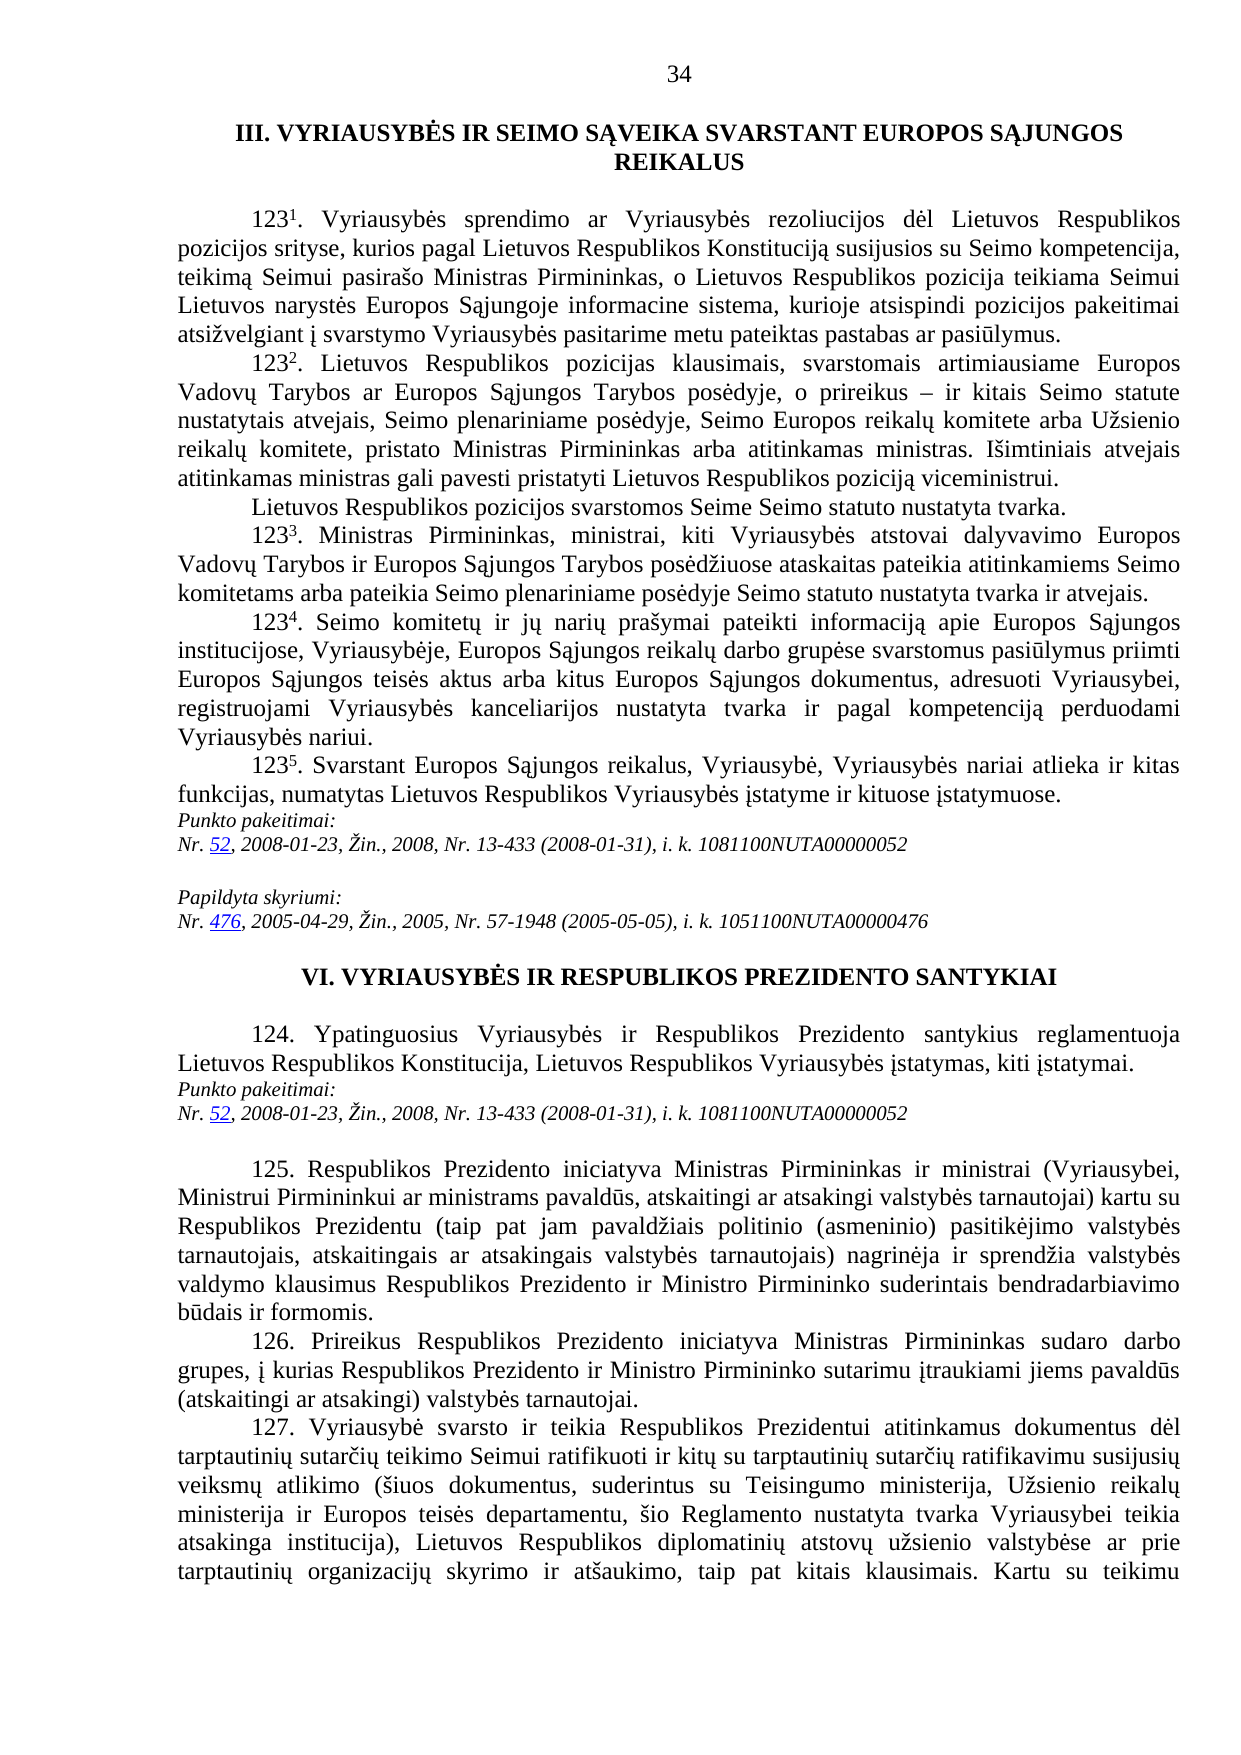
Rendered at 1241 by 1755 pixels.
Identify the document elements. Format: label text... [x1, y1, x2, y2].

text 1233. Ministras Pirmininkas, ministrai, kiti Vyriausybės atstovai dalyvavimo Europos Vadovų Tarybos ir Europos Sąjungos Tarybos posėdžiuose ataskaitas pateikia atitinkamiems Seimo komitetams arba pateikia Seimo plenariniame posėdyje Seimo statuto nustatyta tvarka ir atvejais. [177, 521, 1181, 607]
text 1235. Svarstant Europos Sąjungos reikalus, Vyriausybė, Vyriausybės nariai atlieka ir kitas funkcijas, numatytas Lietuvos Respublikos Vyriausybės įstatyme ir kituose įstatymuose. [177, 751, 1181, 808]
text III. VYRIAUSYBĖS IR SEIMO SĄVEIKA SVARSTANT EUROPOS SĄJUNGOS REIKALUS [177, 118, 1181, 176]
text Nr. 52, 2008-01-23, Žin., 2008, Nr. 13-433 (2008-01-31), i. k. 1081100NUTA00000052 [177, 1101, 1181, 1125]
text 125. Respublikos Prezidento iniciatyva Ministras Pirmininkas ir ministrai (Vyriausybei, Ministrui Pirmininkui ar ministrams pavaldūs, atskaitingi ar atsakingi valstybės tarnautojai) kartu su Respublikos Prezidentu (taip pat jam pavaldžiais politinio (asmeninio) pasitikėjimo valstybės tarnautojais, atskaitingais ar atsakingais valstybės tarnautojais) nagrinėja ir sprendžia valstybės valdymo klausimus Respublikos Prezidento ir Ministro Pirmininko suderintais bendradarbiavimo būdais ir formomis. [177, 1154, 1181, 1326]
text 1231. Vyriausybės sprendimo ar Vyriausybės rezoliucijos dėl Lietuvos Respublikos pozicijos srityse, kurios pagal Lietuvos Respublikos Konstituciją susijusios su Seimo kompetencija, teikimą Seimui pasirašo Ministras Pirmininkas, o Lietuvos Respublikos pozicija teikiama Seimui Lietuvos narystės Europos Sąjungoje informacine sistema, kurioje atsispindi pozicijos pakeitimai atsižvelgiant į svarstymo Vyriausybės pasitarime metu pateiktas pastabas ar pasiūlymus. [177, 204, 1181, 348]
text 126. Prireikus Respublikos Prezidento iniciatyva Ministras Pirmininkas sudaro darbo grupes, į kurias Respublikos Prezidento ir Ministro Pirmininko sutarimu įtraukiami jiems pavaldūs (atskaitingi ar atsakingi) valstybės tarnautojai. [177, 1326, 1181, 1412]
text Nr. 476, 2005-04-29, Žin., 2005, Nr. 57-1948 (2005-05-05), i. k. 1051100NUTA00000476 [177, 909, 1181, 933]
text 127. Vyriausybė svarsto ir teikia Respublikos Prezidentui atitinkamus dokumentus dėl tarptautinių sutarčių teikimo Seimui ratifikuoti ir kitų su tarptautinių sutarčių ratifikavimu susijusių veiksmų atlikimo (šiuos dokumentus, suderintus su Teisingumo ministerija, Užsienio reikalų ministerija ir Europos teisės departamentu, šio Reglamento nustatyta tvarka Vyriausybei teikia atsakinga institucija), Lietuvos Respublikos diplomatinių atstovų užsienio valstybėse ar prie tarptautinių organizacijų skyrimo ir atšaukimo, taip pat kitais klausimais. Kartu su teikimu [177, 1412, 1181, 1585]
text Nr. 52, 2008-01-23, Žin., 2008, Nr. 13-433 (2008-01-31), i. k. 1081100NUTA00000052 [177, 832, 1181, 856]
text Lietuvos Respublikos pozicijos svarstomos Seime Seimo statuto nustatyta tvarka. [177, 492, 1181, 521]
text Punkto pakeitimai: [177, 1077, 1181, 1101]
text 1234. Seimo komitetų ir jų narių prašymai pateikti informaciją apie Europos Sąjungos institucijose, Vyriausybėje, Europos Sąjungos reikalų darbo grupėse svarstomus pasiūlymus priimti Europos Sąjungos teisės aktus arba kitus Europos Sąjungos dokumentus, adresuoti Vyriausybei, registruojami Vyriausybės kanceliarijos nustatyta tvarka ir pagal kompetenciją perduodami Vyriausybės nariui. [177, 607, 1181, 751]
text Papildyta skyriumi: [177, 885, 1181, 909]
text Punkto pakeitimai: [177, 808, 1181, 832]
text 1232. Lietuvos Respublikos pozicijas klausimais, svarstomais artimiausiame Europos Vadovų Tarybos ar Europos Sąjungos Tarybos posėdyje, o prireikus – ir kitais Seimo statute nustatytais atvejais, Seimo plenariniame posėdyje, Seimo Europos reikalų komitete arba Užsienio reikalų komitete, pristato Ministras Pirmininkas arba atitinkamas ministras. Išimtiniais atvejais atitinkamas ministras gali pavesti pristatyti Lietuvos Respublikos poziciją viceministrui. [177, 348, 1181, 492]
text 124. Ypatinguosius Vyriausybės ir Respublikos Prezidento santykius reglamentuoja Lietuvos Respublikos Konstitucija, Lietuvos Respublikos Vyriausybės įstatymas, kiti įstatymai. [177, 1019, 1181, 1077]
text VI. VYRIAUSYBĖS IR RESPUBLIKOS PREZIDENTO SANTYKIAI [177, 962, 1181, 991]
